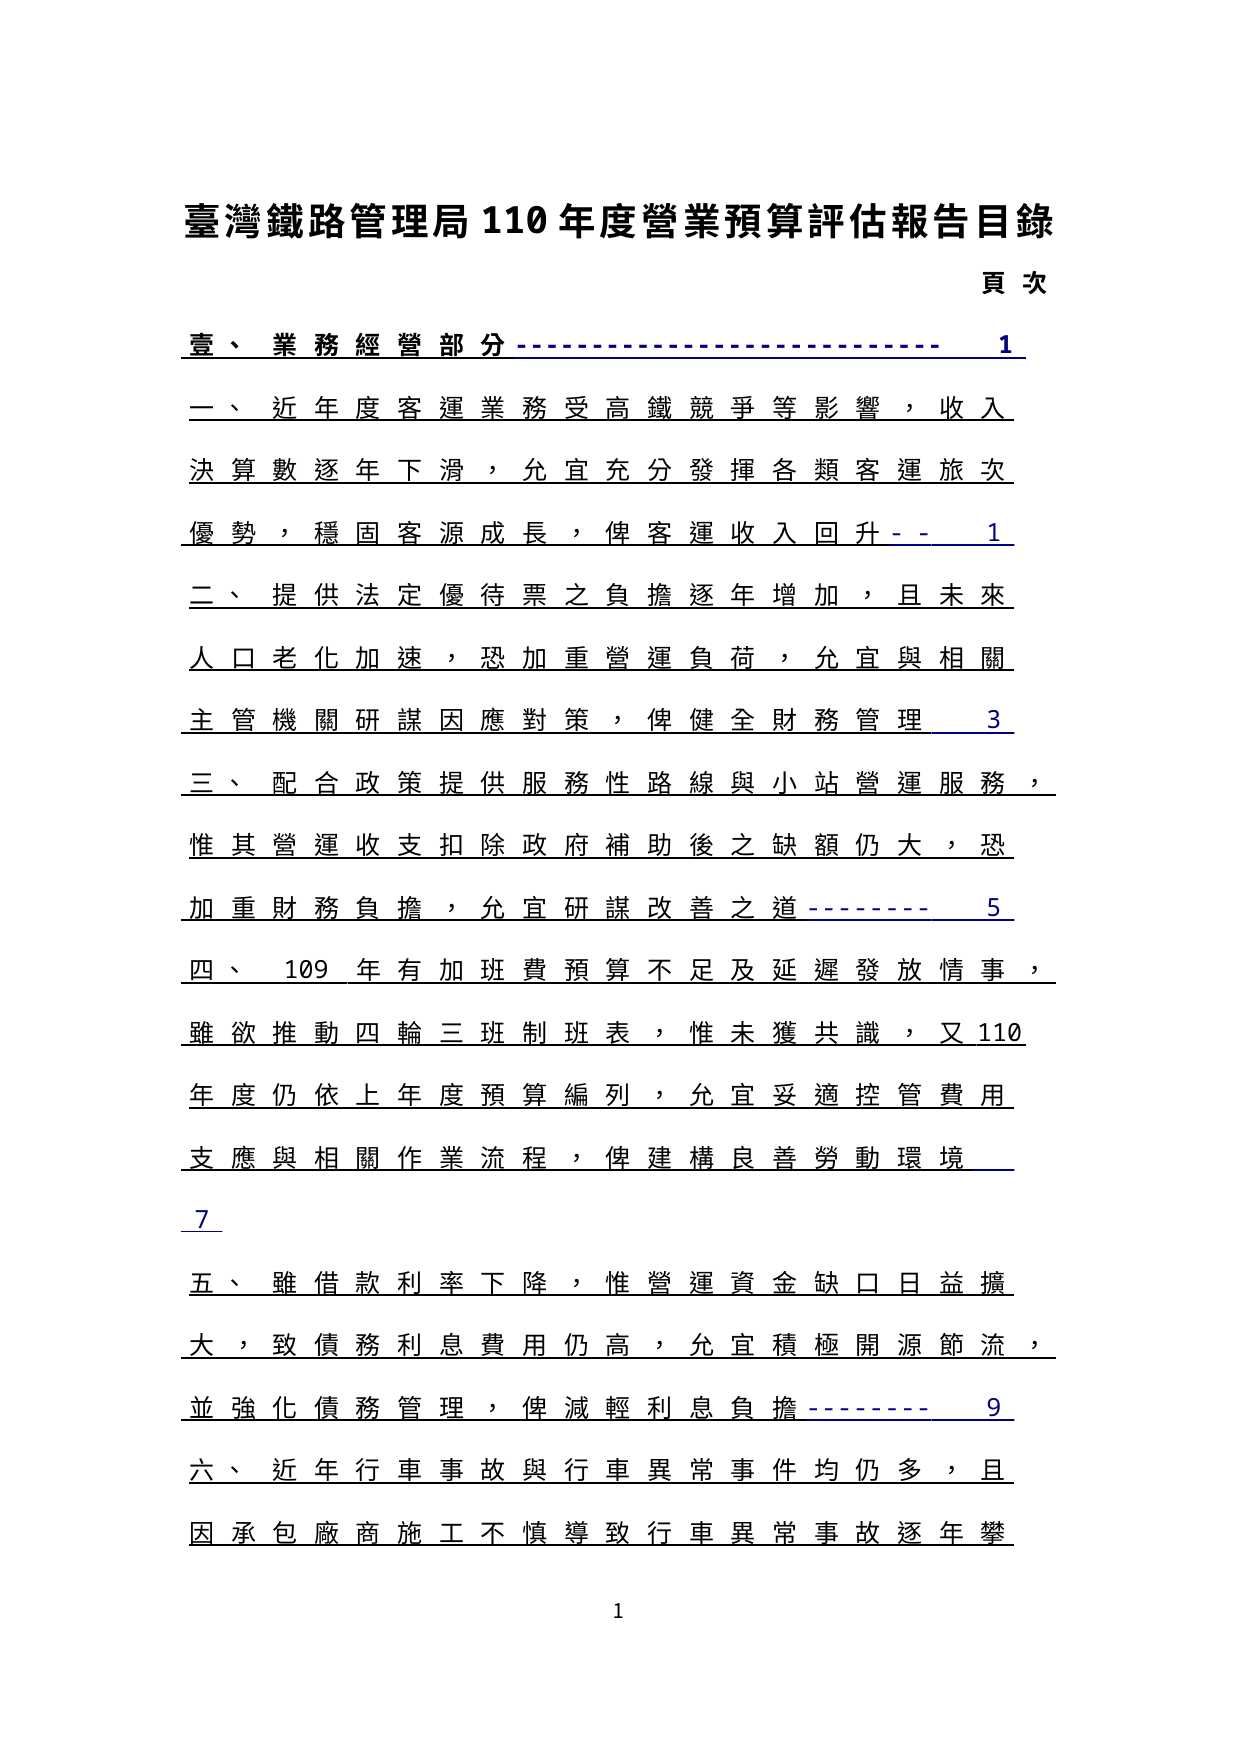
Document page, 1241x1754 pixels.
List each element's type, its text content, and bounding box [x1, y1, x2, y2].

text 三、配合政策提供服務性路線與小站營運服務，惟其營運收支扣除政府補助後之缺額仍大，恐加重財務負擔，允宜研謀改善之道 5 [181, 740, 1026, 794]
text [181, 359, 1026, 365]
text 頁次 [181, 240, 1056, 302]
text 四、109年有加班費預算不足及延遲發放情事，雖欲推動四輪三班制班表，惟未獲共識，又110年度仍依上年度預算編列，允宜妥適控管費用支應與相關作業流程，俾建構良善勞動環境 7 [181, 984, 1026, 1044]
text 一、近年度客運業務受高鐵競爭等影響，收入決算數逐年下滑，允宜充分發揮各類客運旅次優勢，穩固客源成長，俾客運收入回升 1 [181, 365, 1026, 552]
text 三、配合政策提供服務性路線與小站營運服務，惟其營運收支扣除政府補助後之缺額仍大，恐加重財務負擔，允宜研謀改善之道 5 [181, 796, 1026, 927]
text 四、109年有加班費預算不足及延遲發放情事，雖欲推動四輪三班制班表，惟未獲共識，又110年度仍依上年度預算編列，允宜妥適控管費用支應與相關作業流程，俾建構良善勞動環境 7 [181, 1046, 1026, 1240]
text 六、近年行車事故與行車異常事件均仍多，且因承包廠商施工不慎導致行車異常事故逐年攀 [181, 1427, 1026, 1552]
text 壹、業務經營部分 1 [181, 302, 1026, 357]
text 臺灣鐵路管理局110年度營業預算評估報告目錄 [181, 177, 1056, 240]
text 五、雖借款利率下降，惟營運資金缺口日益擴大，致債務利息費用仍高，允宜積極開源節流，並強化債務管理，俾減輕利息負擔 9 [181, 1240, 1026, 1357]
text 二、提供法定優待票之負擔逐年增加，且未來人口老化加速，恐加重營運負荷，允宜與相關主管機關研謀因應對策，俾健全財務管理 3 [181, 552, 1026, 740]
text 五、雖借款利率下降，惟營運資金缺口日益擴大，致債務利息費用仍高，允宜積極開源節流，並強化債務管理，俾減輕利息負擔 9 [181, 1359, 1026, 1427]
text 四、109年有加班費預算不足及延遲發放情事，雖欲推動四輪三班制班表，惟未獲共識，又110年度仍依上年度預算編列，允宜妥適控管費用支應與相關作業流程，俾建構良善勞動環境 7 [181, 927, 1026, 982]
